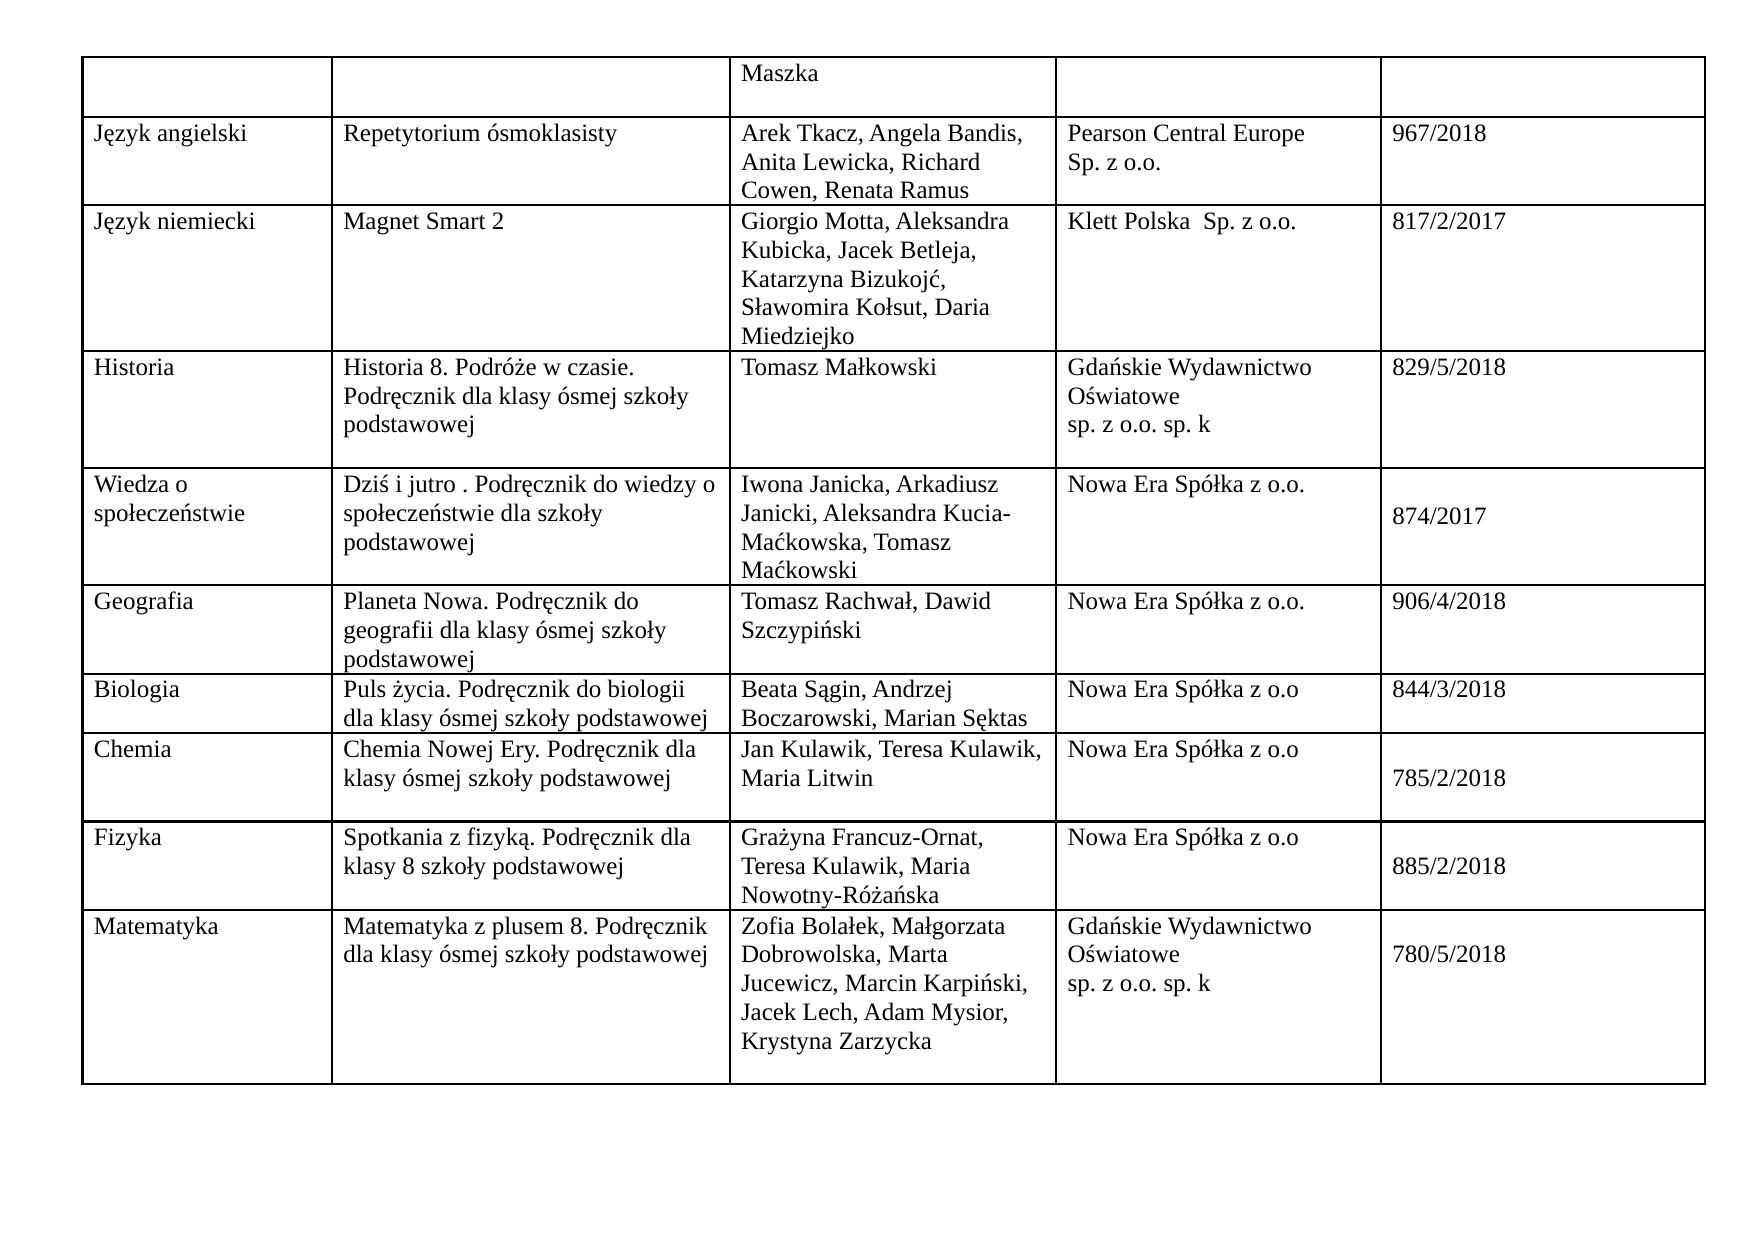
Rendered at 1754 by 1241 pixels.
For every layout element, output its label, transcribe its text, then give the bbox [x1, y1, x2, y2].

table_cell Tomasz Małkowski [731, 352, 1055, 467]
table_cell Arek Tkacz, Angela Bandis, Anita Lewicka, Richard Cowen, Renata Ramus [731, 118, 1055, 204]
table_cell 817/2/2017 [1382, 206, 1704, 350]
table_cell 785/2/2018 [1382, 734, 1704, 820]
table_cell Spotkania z fizyką. Podręcznik dla klasy 8 szkoły podstawowej [333, 823, 729, 909]
table_cell Puls życia. Podręcznik do biologii dla klasy ósmej szkoły podstawowej [333, 675, 729, 732]
table_cell Nowa Era Spółka z o.o [1057, 734, 1380, 820]
table_cell Repetytorium ósmoklasisty [333, 118, 729, 204]
table_cell Fizyka [84, 823, 331, 909]
table_cell [1382, 58, 1704, 116]
table_cell Dziś i jutro . Podręcznik do wiedzy o społeczeństwie dla szkoły podstawowej [333, 469, 729, 584]
table_cell Matematyka [84, 911, 331, 1083]
table_cell Zofia Bolałek, Małgorzata Dobrowolska, Marta Jucewicz, Marcin Karpiński, Jacek Lech, Adam Mysior, Krystyna Zarzycka [731, 911, 1055, 1083]
table_cell 829/5/2018 [1382, 352, 1704, 467]
table_cell Język niemiecki [84, 206, 331, 350]
table_cell Historia [84, 352, 331, 467]
table_cell Geografia [84, 586, 331, 672]
table_cell Nowa Era Spółka z o.o [1057, 675, 1380, 732]
table_cell Wiedza o społeczeństwie [84, 469, 331, 584]
table_cell Giorgio Motta, Aleksandra Kubicka, Jacek Betleja, Katarzyna Bizukojć, Sławomira Kołsut, Daria Miedziejko [731, 206, 1055, 350]
table_cell Magnet Smart 2 [333, 206, 729, 350]
table_cell Język angielski [84, 118, 331, 204]
table_cell Chemia [84, 734, 331, 820]
table_header [1392, 469, 1483, 501]
table_cell [333, 58, 729, 116]
table_cell 844/3/2018 [1382, 675, 1704, 732]
table_cell Planeta Nowa. Podręcznik do geografii dla klasy ósmej szkoły podstawowej [333, 586, 729, 672]
table_cell 885/2/2018 [1382, 823, 1704, 909]
table_cell [84, 58, 331, 116]
table_cell Gdańskie Wydawnictwo Oświatowe sp. z o.o. sp. k [1057, 352, 1380, 467]
table_cell 874/2017 [1382, 469, 1704, 584]
table_cell 780/5/2018 [1382, 911, 1704, 1083]
table_cell Pearson Central Europe Sp. z o.o. [1057, 118, 1380, 204]
table_cell Chemia Nowej Ery. Podręcznik dla klasy ósmej szkoły podstawowej [333, 734, 729, 820]
table_cell Matematyka z plusem 8. Podręcznik dla klasy ósmej szkoły podstawowej [333, 911, 729, 1083]
table_cell Grażyna Francuz-Ornat, Teresa Kulawik, Maria Nowotny-Różańska [731, 823, 1055, 909]
table_cell Beata Sągin, Andrzej Boczarowski, Marian Sęktas [731, 675, 1055, 732]
table_cell Nowa Era Spółka z o.o. [1057, 586, 1380, 672]
table_cell Nowa Era Spółka z o.o [1057, 823, 1380, 909]
table_cell 906/4/2018 [1382, 586, 1704, 672]
table_cell Biologia [84, 675, 331, 732]
table_cell Iwona Janicka, Arkadiusz Janicki, Aleksandra Kucia-Maćkowska, Tomasz Maćkowski [731, 469, 1055, 584]
table_header [1483, 469, 1570, 501]
table_cell Klett Polska Sp. z o.o. [1057, 206, 1380, 350]
table_cell Gdańskie Wydawnictwo Oświatowe sp. z o.o. sp. k [1057, 911, 1380, 1083]
table_cell 967/2018 [1382, 118, 1704, 204]
table_cell Jan Kulawik, Teresa Kulawik, Maria Litwin [731, 734, 1055, 820]
table_cell [1057, 58, 1380, 116]
table_cell Maszka [731, 58, 1055, 116]
table_cell Nowa Era Spółka z o.o. [1057, 469, 1380, 584]
table_cell Historia 8. Podróże w czasie. Podręcznik dla klasy ósmej szkoły podstawowej [333, 352, 729, 467]
table_cell Tomasz Rachwał, Dawid Szczypiński [731, 586, 1055, 672]
